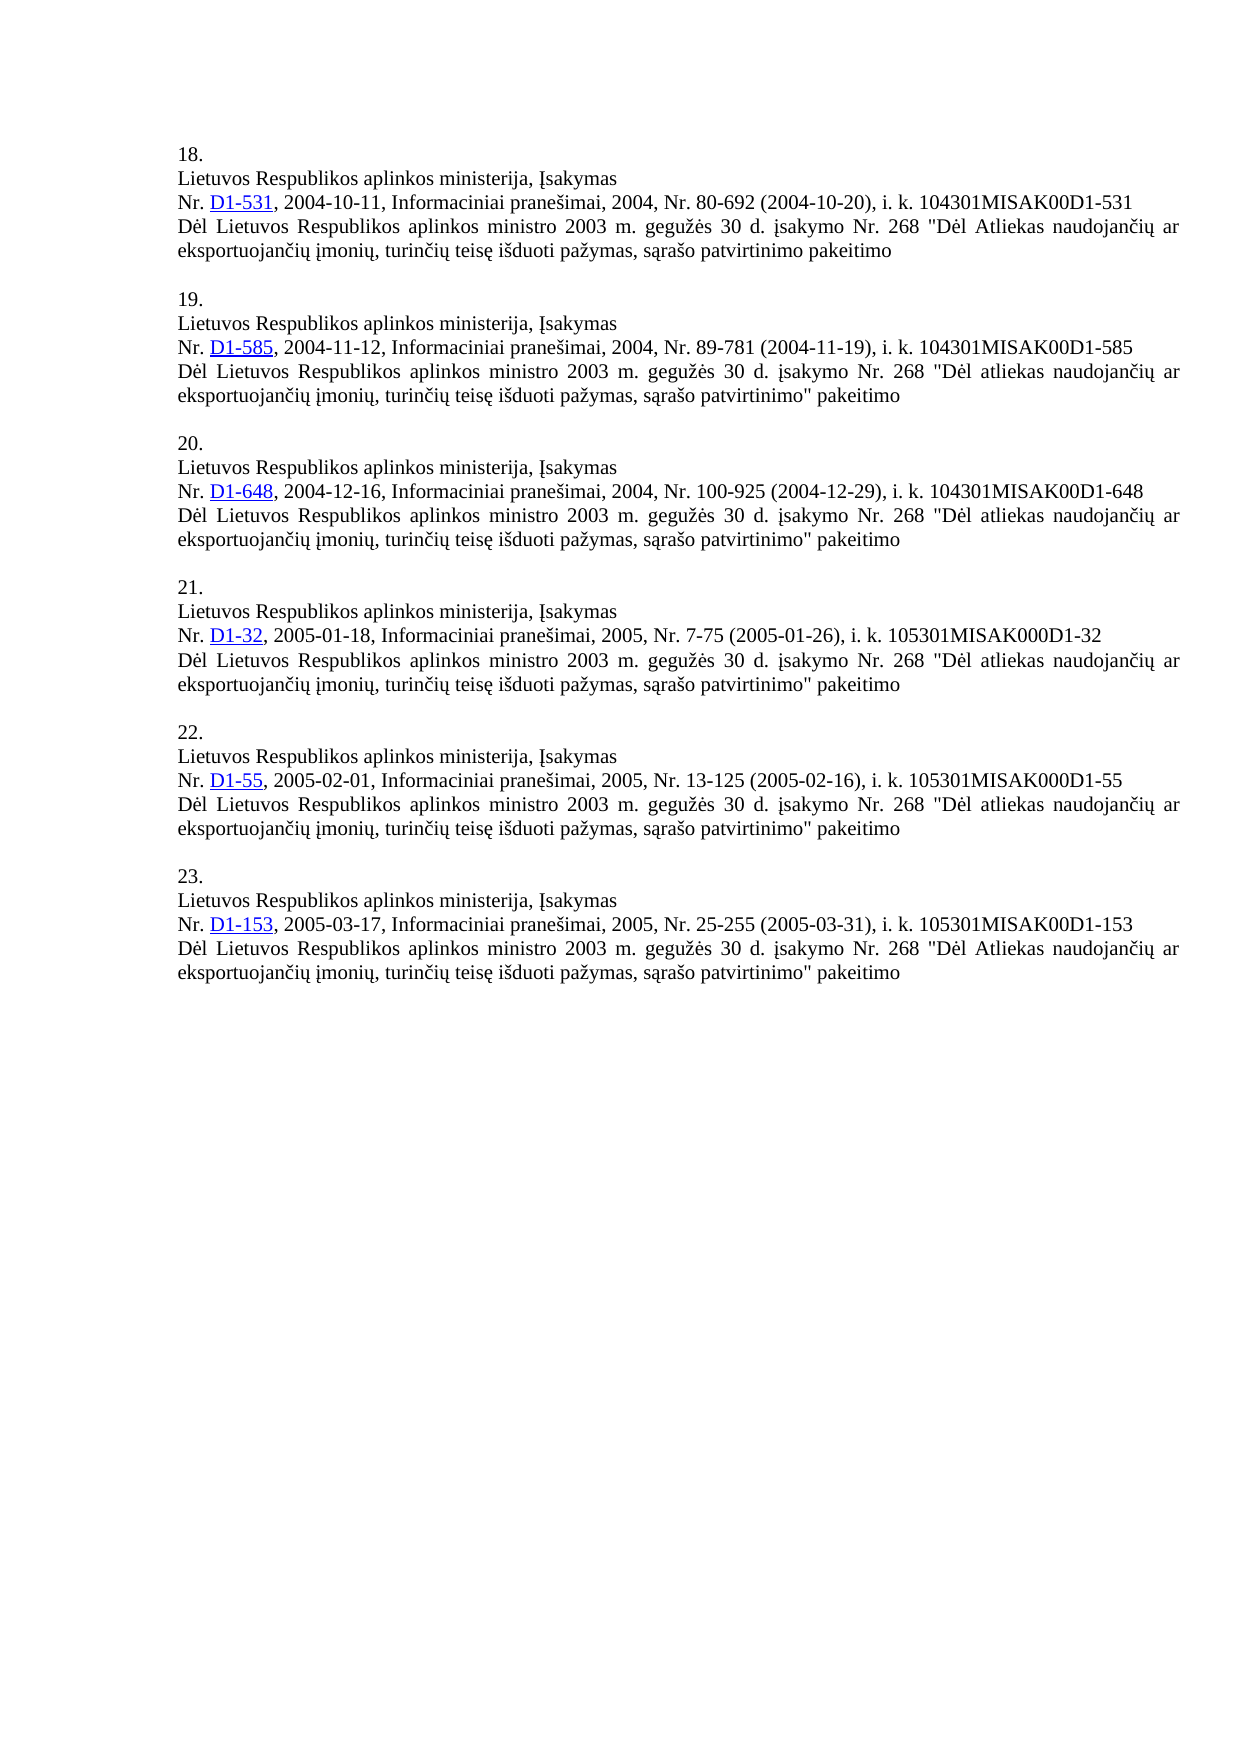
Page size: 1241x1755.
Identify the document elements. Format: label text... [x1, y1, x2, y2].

text Nr. D1-32, 2005-01-18, Informaciniai pranešimai, 2005, Nr. 7-75 (2005-01-26), i. k. 105301MISAK000D1-32 [177, 623, 1181, 647]
text 20. [177, 431, 1181, 455]
text 22. [177, 720, 1181, 744]
text Dėl Lietuvos Respublikos aplinkos ministro 2003 m. gegužės 30 d. įsakymo Nr. 268 "Dėl atliekas naudojančių ar eksportuojančių įmonių, turinčių teisę išduoti pažymas, sąrašo patvirtinimo" pakeitimo [177, 359, 1181, 407]
text 19. [177, 287, 1181, 311]
text 21. [177, 575, 1181, 599]
text Nr. D1-585, 2004-11-12, Informaciniai pranešimai, 2004, Nr. 89-781 (2004-11-19), i. k. 104301MISAK00D1-585 [177, 335, 1181, 359]
text Lietuvos Respublikos aplinkos ministerija, Įsakymas [177, 455, 1181, 479]
text Dėl Lietuvos Respublikos aplinkos ministro 2003 m. gegužės 30 d. įsakymo Nr. 268 "Dėl atliekas naudojančių ar eksportuojančių įmonių, turinčių teisę išduoti pažymas, sąrašo patvirtinimo" pakeitimo [177, 647, 1181, 696]
text Dėl Lietuvos Respublikos aplinkos ministro 2003 m. gegužės 30 d. įsakymo Nr. 268 "Dėl Atliekas naudojančių ar eksportuojančių įmonių, turinčių teisę išduoti pažymas, sąrašo patvirtinimo" pakeitimo [177, 936, 1181, 984]
text Dėl Lietuvos Respublikos aplinkos ministro 2003 m. gegužės 30 d. įsakymo Nr. 268 "Dėl atliekas naudojančių ar eksportuojančių įmonių, turinčių teisę išduoti pažymas, sąrašo patvirtinimo" pakeitimo [177, 503, 1181, 551]
text Nr. D1-55, 2005-02-01, Informaciniai pranešimai, 2005, Nr. 13-125 (2005-02-16), i. k. 105301MISAK000D1-55 [177, 768, 1181, 792]
text Nr. D1-153, 2005-03-17, Informaciniai pranešimai, 2005, Nr. 25-255 (2005-03-31), i. k. 105301MISAK00D1-153 [177, 912, 1181, 936]
text Dėl Lietuvos Respublikos aplinkos ministro 2003 m. gegužės 30 d. įsakymo Nr. 268 "Dėl Atliekas naudojančių ar eksportuojančių įmonių, turinčių teisę išduoti pažymas, sąrašo patvirtinimo pakeitimo [177, 214, 1181, 262]
text Dėl Lietuvos Respublikos aplinkos ministro 2003 m. gegužės 30 d. įsakymo Nr. 268 "Dėl atliekas naudojančių ar eksportuojančių įmonių, turinčių teisę išduoti pažymas, sąrašo patvirtinimo" pakeitimo [177, 792, 1181, 840]
text 23. [177, 864, 1181, 888]
text 18. [177, 142, 1181, 166]
text Nr. D1-531, 2004-10-11, Informaciniai pranešimai, 2004, Nr. 80-692 (2004-10-20), i. k. 104301MISAK00D1-531 [177, 190, 1181, 214]
text Lietuvos Respublikos aplinkos ministerija, Įsakymas [177, 744, 1181, 768]
text Lietuvos Respublikos aplinkos ministerija, Įsakymas [177, 166, 1181, 190]
text Lietuvos Respublikos aplinkos ministerija, Įsakymas [177, 599, 1181, 623]
text Nr. D1-648, 2004-12-16, Informaciniai pranešimai, 2004, Nr. 100-925 (2004-12-29), i. k. 104301MISAK00D1-648 [177, 479, 1181, 503]
text Lietuvos Respublikos aplinkos ministerija, Įsakymas [177, 888, 1181, 912]
text Lietuvos Respublikos aplinkos ministerija, Įsakymas [177, 311, 1181, 335]
